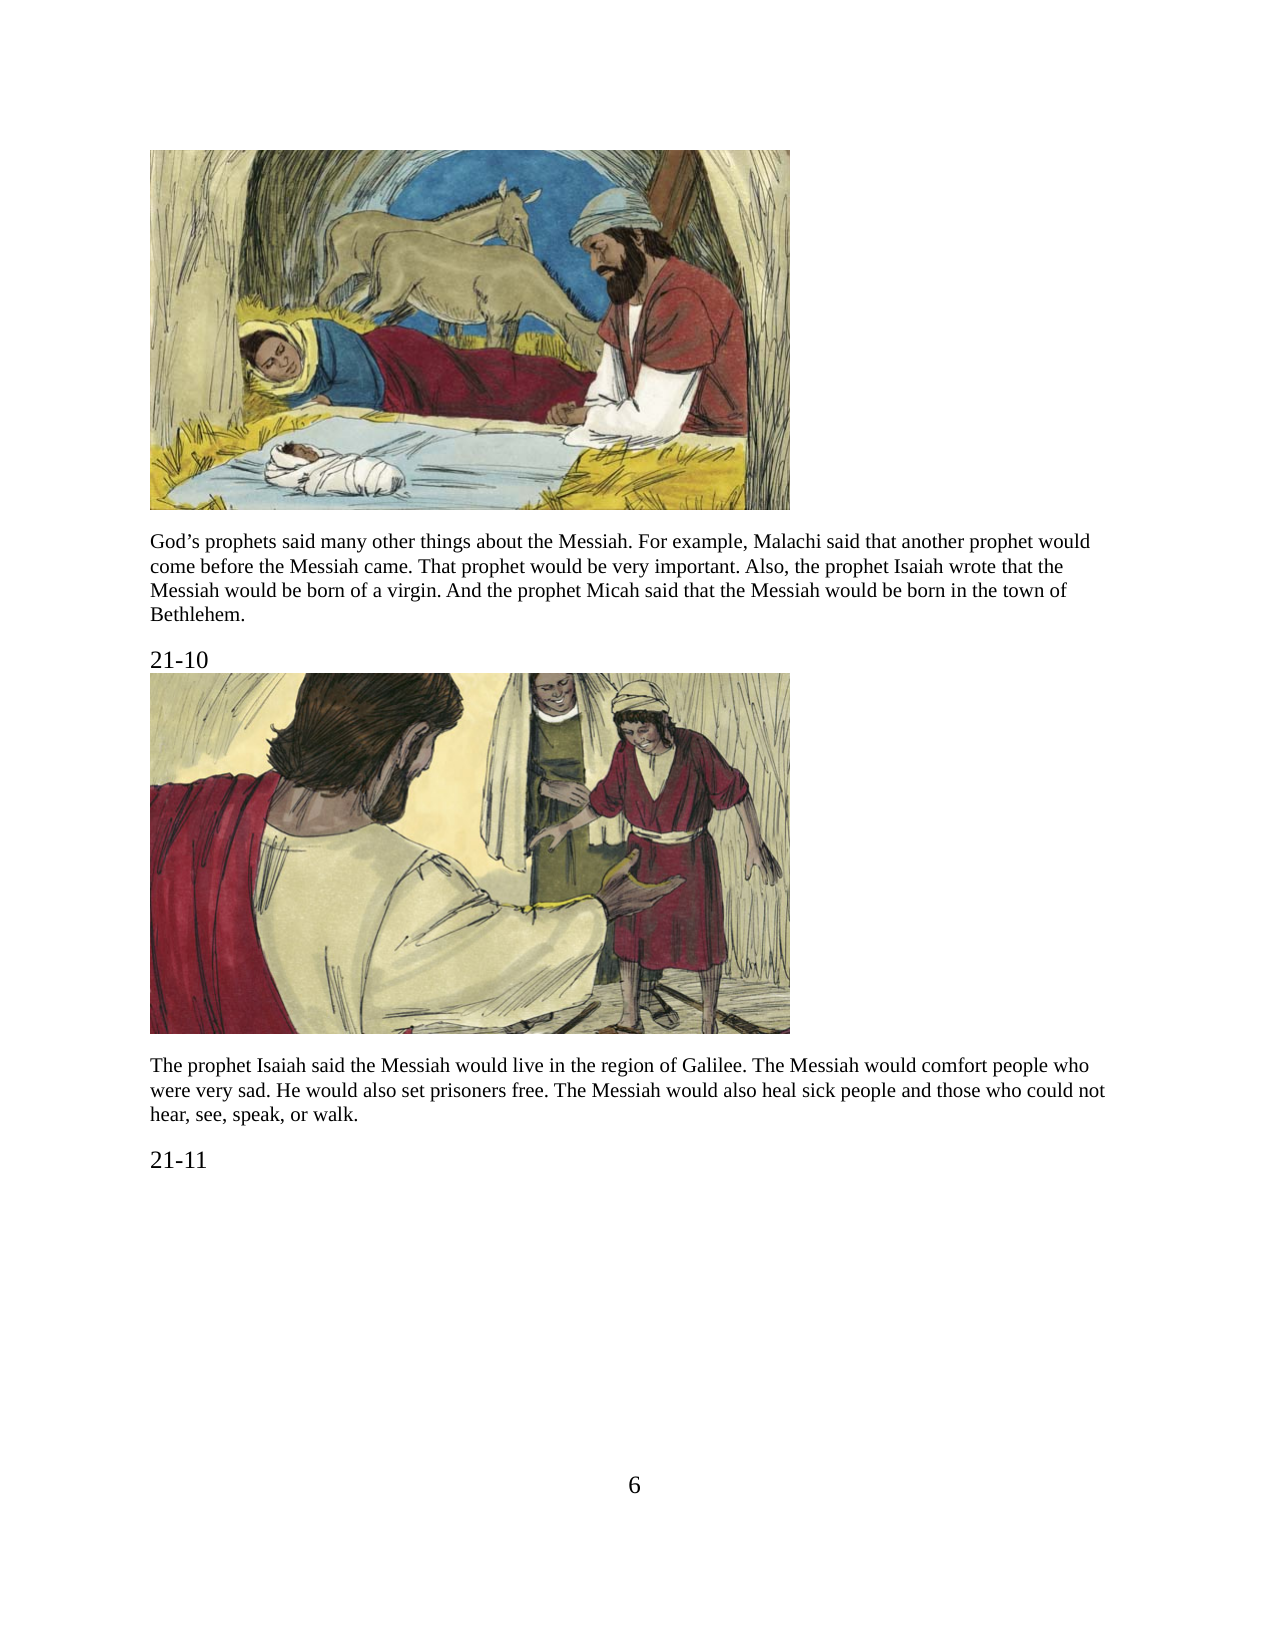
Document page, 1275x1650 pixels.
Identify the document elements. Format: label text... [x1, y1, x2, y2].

subtitle 21-10 [150, 645, 1125, 674]
subtitle 21-11 [150, 1145, 1125, 1174]
picture [150, 673, 790, 1034]
text The prophet Isaiah said the Messiah would live in the region of Galilee. The Messiah would comfort people who were very sad. He would also set prisoners free. The Messiah would also heal sick people and those who could not hear, see, speak, or walk. [150, 1053, 1125, 1126]
picture [150, 150, 790, 510]
text God’s prophets said many other things about the Messiah. For example, Malachi said that another prophet would come before the Messiah came. That prophet would be very important. Also, the prophet Isaiah wrote that the Messiah would be born of a virgin. And the prophet Micah said that the Messiah would be born in the town of Bethlehem. [150, 529, 1125, 626]
